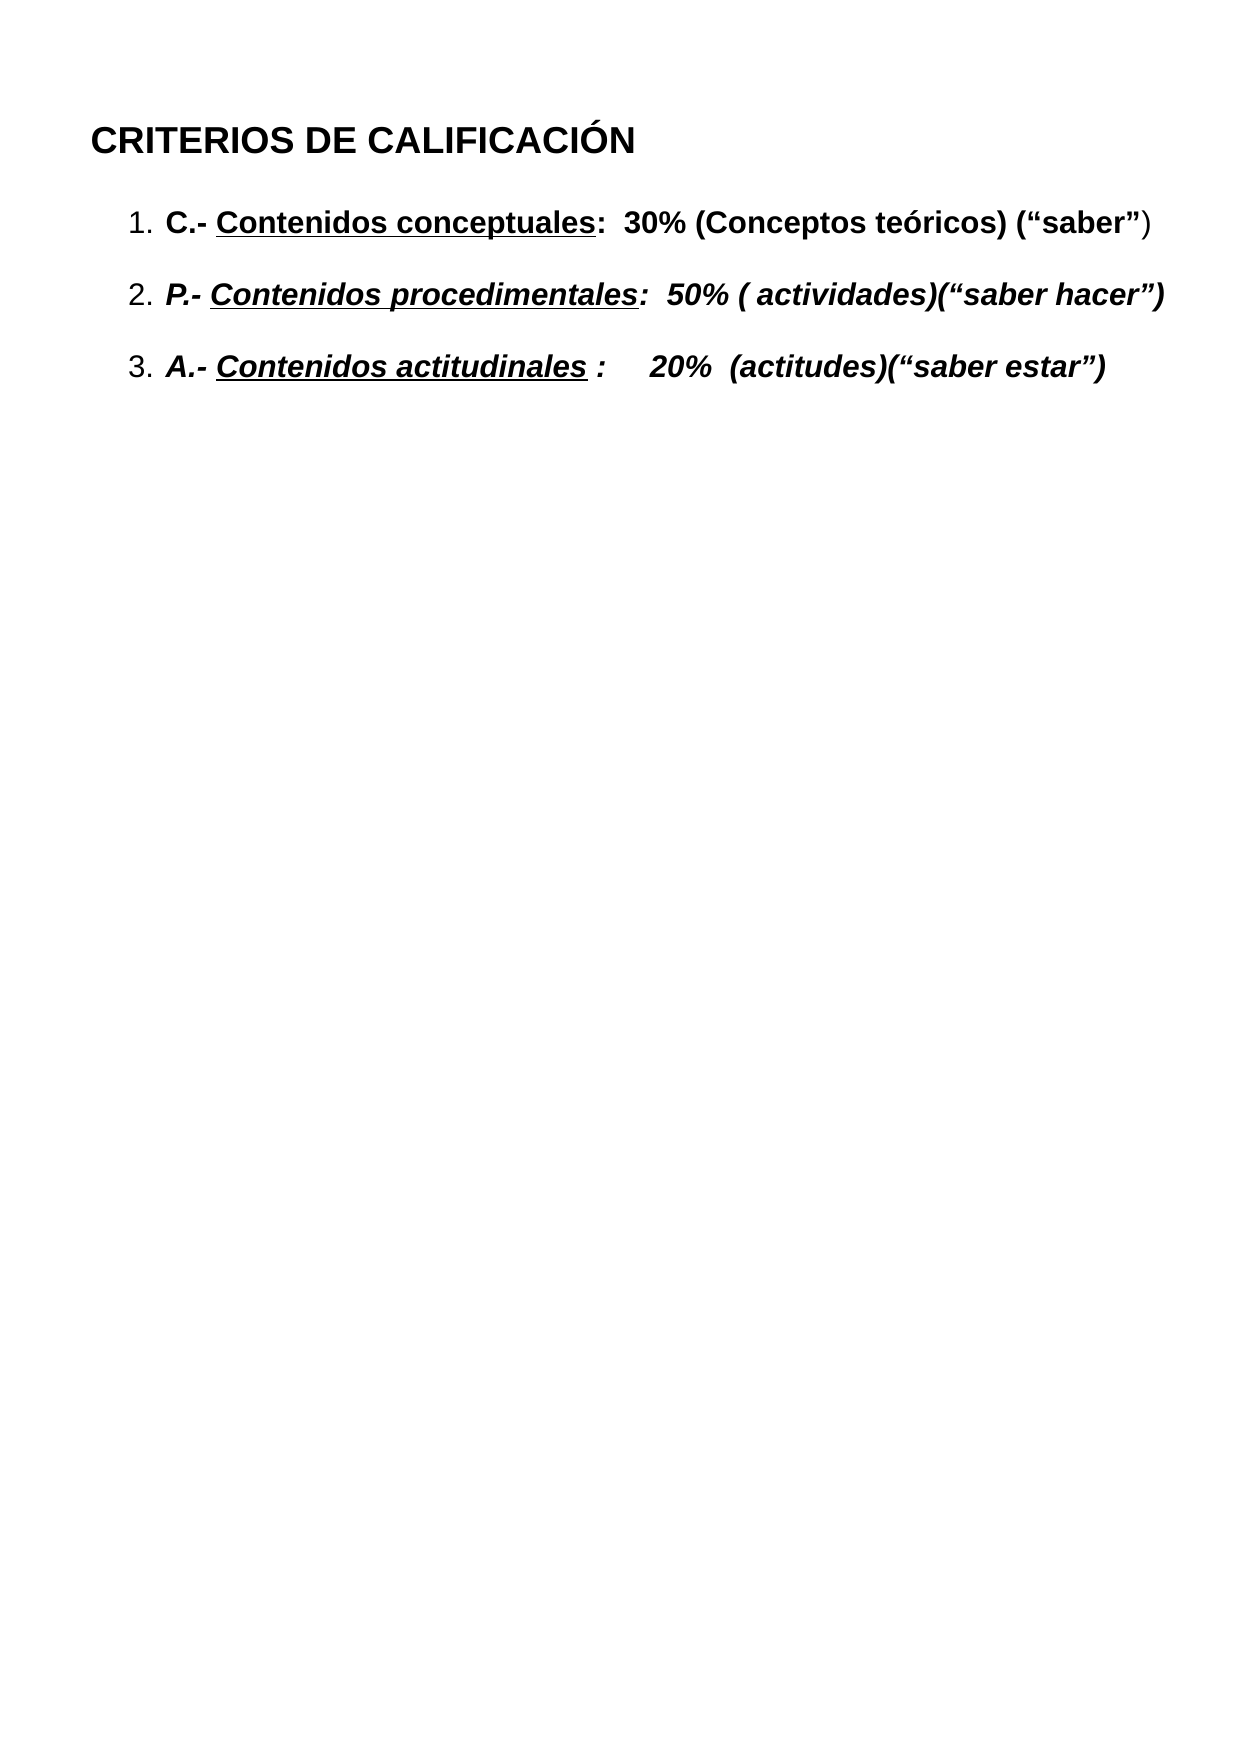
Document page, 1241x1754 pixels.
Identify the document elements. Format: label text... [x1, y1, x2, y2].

text CRITERIOS DE CALIFICACIÓN [90, 118, 1193, 161]
list C.- Contenidos conceptuales: 30% (Conceptos teóricos) (“saber”) [128, 204, 1193, 240]
list P.- Contenidos procedimentales: 50% ( actividades)(“saber hacer”) [128, 276, 1193, 312]
list A.- Contenidos actitudinales : 20% (actitudes)(“saber estar”) [128, 348, 1193, 384]
